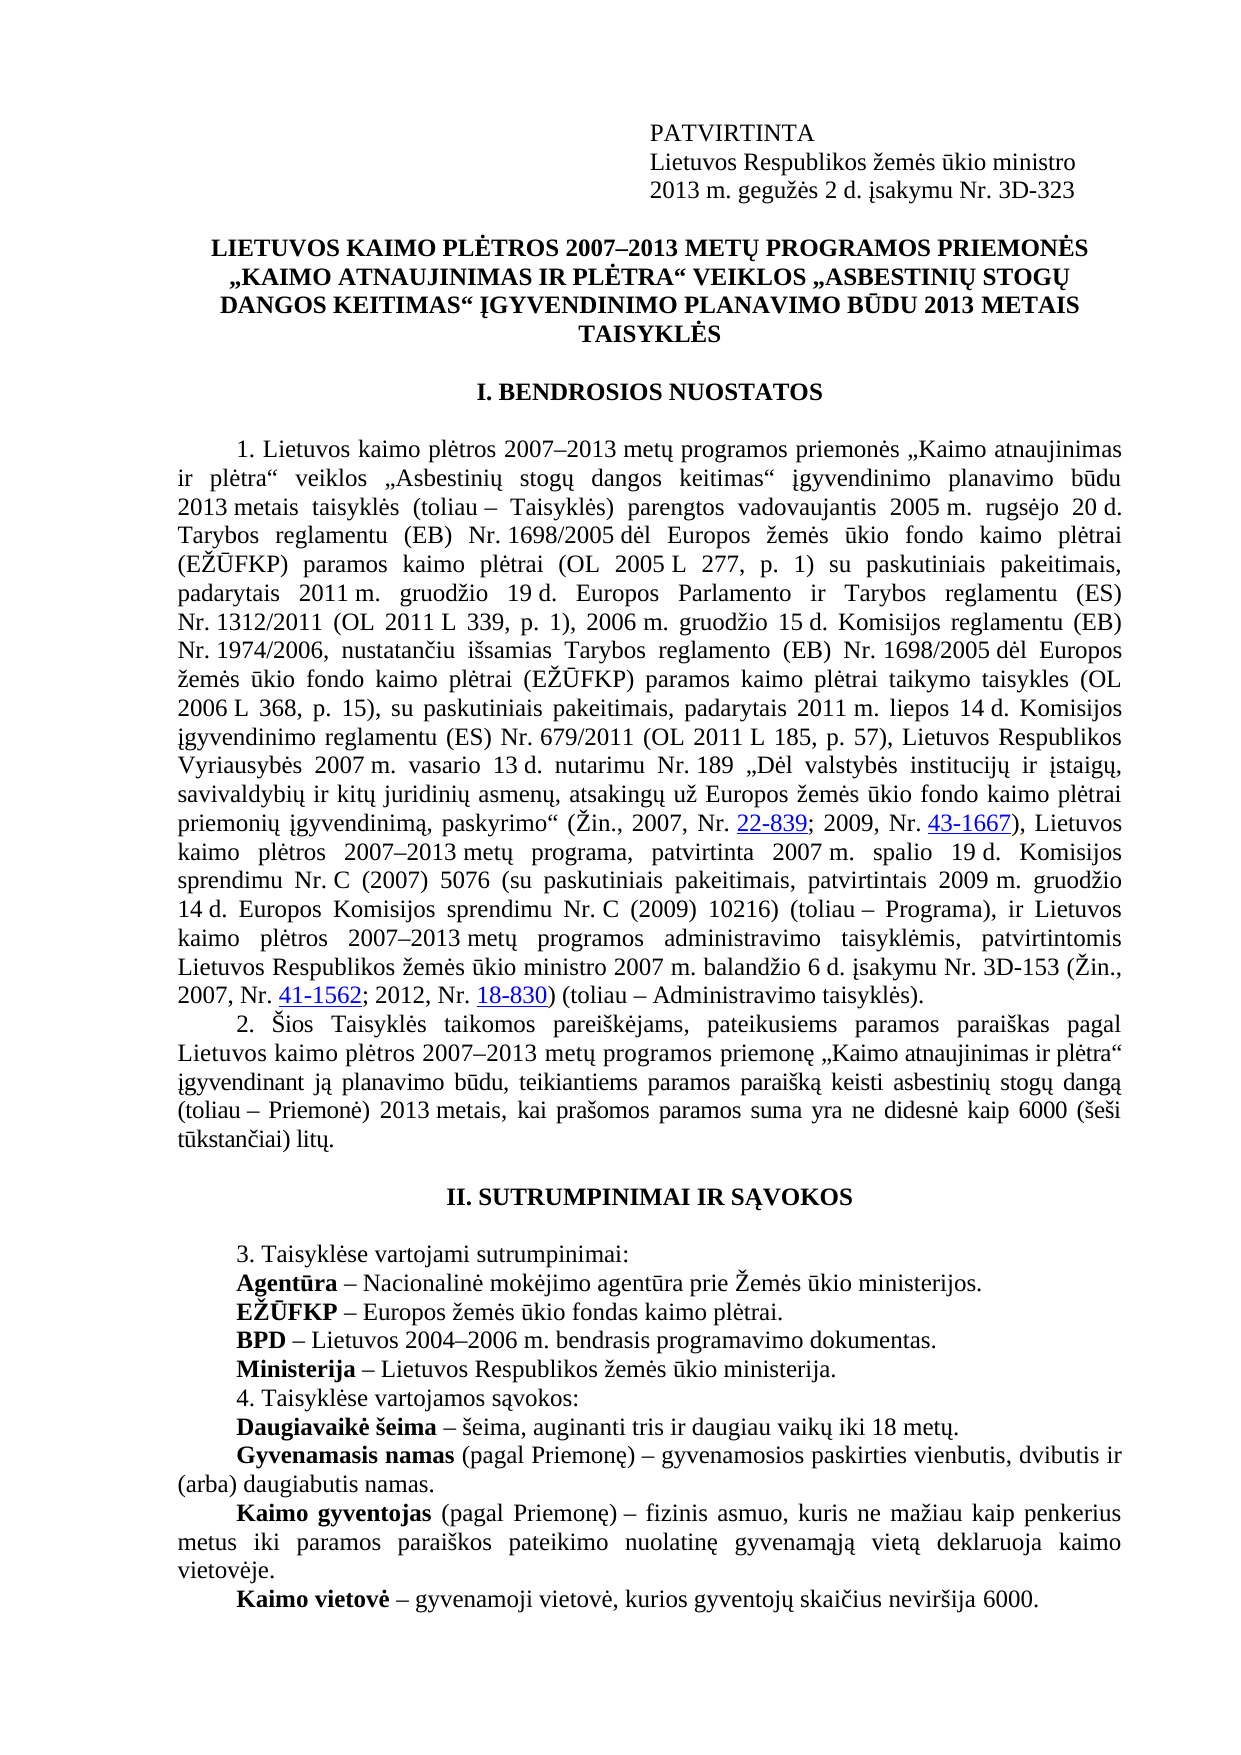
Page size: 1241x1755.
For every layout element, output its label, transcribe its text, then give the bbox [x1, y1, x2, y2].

text Lietuvos Respublikos žemės ūkio ministro [649, 147, 1122, 176]
text BPD – Lietuvos 2004–2006 m. bendrasis programavimo dokumentas. [177, 1326, 1122, 1354]
text 1. Lietuvos kaimo plėtros 2007–2013 metų programos priemonės „Kaimo atnaujinimas ir plėtra“ veiklos „Asbestinių stogų dangos keitimas“ įgyvendinimo planavimo būdu 2013 metais taisyklės (toliau – Taisyklės) parengtos vadovaujantis 2005 m. rugsėjo 20 d. Tarybos reglamentu (EB) Nr. 1698/2005 dėl Europos žemės ūkio fondo kaimo plėtrai (EŽŪFKP) paramos kaimo plėtrai (OL 2005 L 277, p. 1) su paskutiniais pakeitimais, padarytais 2011 m. gruodžio 19 d. Europos Parlamento ir Tarybos reglamentu (ES) Nr. 1312/2011 (OL 2011 L 339, p. 1), 2006 m. gruodžio 15 d. Komisijos reglamentu (EB) Nr. 1974/2006, nustatančiu išsamias Tarybos reglamento (EB) Nr. 1698/2005 dėl Europos žemės ūkio fondo kaimo plėtrai (EŽŪFKP) paramos kaimo plėtrai taikymo taisykles (OL 2006 L 368, p. 15), su paskutiniais pakeitimais, padarytais 2011 m. liepos 14 d. Komisijos įgyvendinimo reglamentu (ES) Nr. 679/2011 (OL 2011 L 185, p. 57), Lietuvos Respublikos Vyriausybės 2007 m. vasario 13 d. nutarimu Nr. 189 „Dėl valstybės institucijų ir įstaigų, savivaldybių ir kitų juridinių asmenų, atsakingų už Europos žemės ūkio fondo kaimo plėtrai priemonių įgyvendinimą, paskyrimo“ (Žin., 2007, Nr. 22-839; 2009, Nr. 43-1667), Lietuvos kaimo plėtros 2007–2013 metų programa, patvirtinta 2007 m. spalio 19 d. Komisijos sprendimu Nr. C (2007) 5076 (su paskutiniais pakeitimais, patvirtintais 2009 m. gruodžio 14 d. Europos Komisijos sprendimu Nr. C (2009) 10216) (toliau – Programa), ir Lietuvos kaimo plėtros 2007–2013 metų programos administravimo taisyklėmis, patvirtintomis Lietuvos Respublikos žemės ūkio ministro 2007 m. balandžio 6 d. įsakymu Nr. 3D-153 (Žin., 2007, Nr. 41-1562; 2012, Nr. 18-830) (toliau – Administravimo taisyklės). [177, 434, 1122, 1009]
text Kaimo gyventojas (pagal Priemonę) – fizinis asmuo, kuris ne mažiau kaip penkerius metus iki paramos paraiškos pateikimo nuolatinę gyvenamąją vietą deklaruoja kaimo vietovėje. [177, 1498, 1122, 1584]
text Kaimo vietovė – gyvenamoji vietovė, kurios gyventojų skaičius neviršija 6000. [177, 1584, 1122, 1613]
text PATVIRTINTA [649, 118, 1122, 147]
text 3. Taisyklėse vartojami sutrumpinimai: [177, 1239, 1122, 1268]
text Daugiavaikė šeima – šeima, auginanti tris ir daugiau vaikų iki 18 metų. [177, 1412, 1122, 1441]
text LIETUVOS KAIMO PLĖTROS 2007–2013 METŲ PROGRAMOS PRIEMONĖS „KAIMO ATNAUJINIMAS IR PLĖTRA“ VEIKLOS „ASBESTINIŲ STOGŲ DANGOS KEITIMAS“ ĮGYVENDINIMO PLANAVIMO BŪDU 2013 METAIS TAISYKLĖS [177, 233, 1122, 348]
text 2. Šios Taisyklės taikomos pareiškėjams, pateikusiems paramos paraiškas pagal Lietuvos kaimo plėtros 2007–2013 metų programos priemonę „Kaimo atnaujinimas ir plėtra“ įgyvendinant ją planavimo būdu, teikiantiems paramos paraišką keisti asbestinių stogų dangą (toliau – Priemonė) 2013 metais, kai prašomos paramos suma yra ne didesnė kaip 6000 (šeši tūkstančiai) litų. [177, 1009, 1122, 1153]
text EŽŪFKP – Europos žemės ūkio fondas kaimo plėtrai. [177, 1297, 1122, 1326]
text II. SUTRUMPINIMAI IR SĄVOKOS [177, 1182, 1122, 1211]
text Ministerija – Lietuvos Respublikos žemės ūkio ministerija. [177, 1354, 1122, 1383]
text Agentūra – Nacionalinė mokėjimo agentūra prie Žemės ūkio ministerijos. [177, 1268, 1122, 1297]
text Gyvenamasis namas (pagal Priemonę) – gyvenamosios paskirties vienbutis, dvibutis ir (arba) daugiabutis namas. [177, 1441, 1122, 1498]
text 2013 m. gegužės 2 d. įsakymu Nr. 3D-323 [649, 176, 1122, 204]
text I. BENDROSIOS NUOSTATOS [177, 377, 1122, 406]
text 4. Taisyklėse vartojamos sąvokos: [177, 1383, 1122, 1412]
